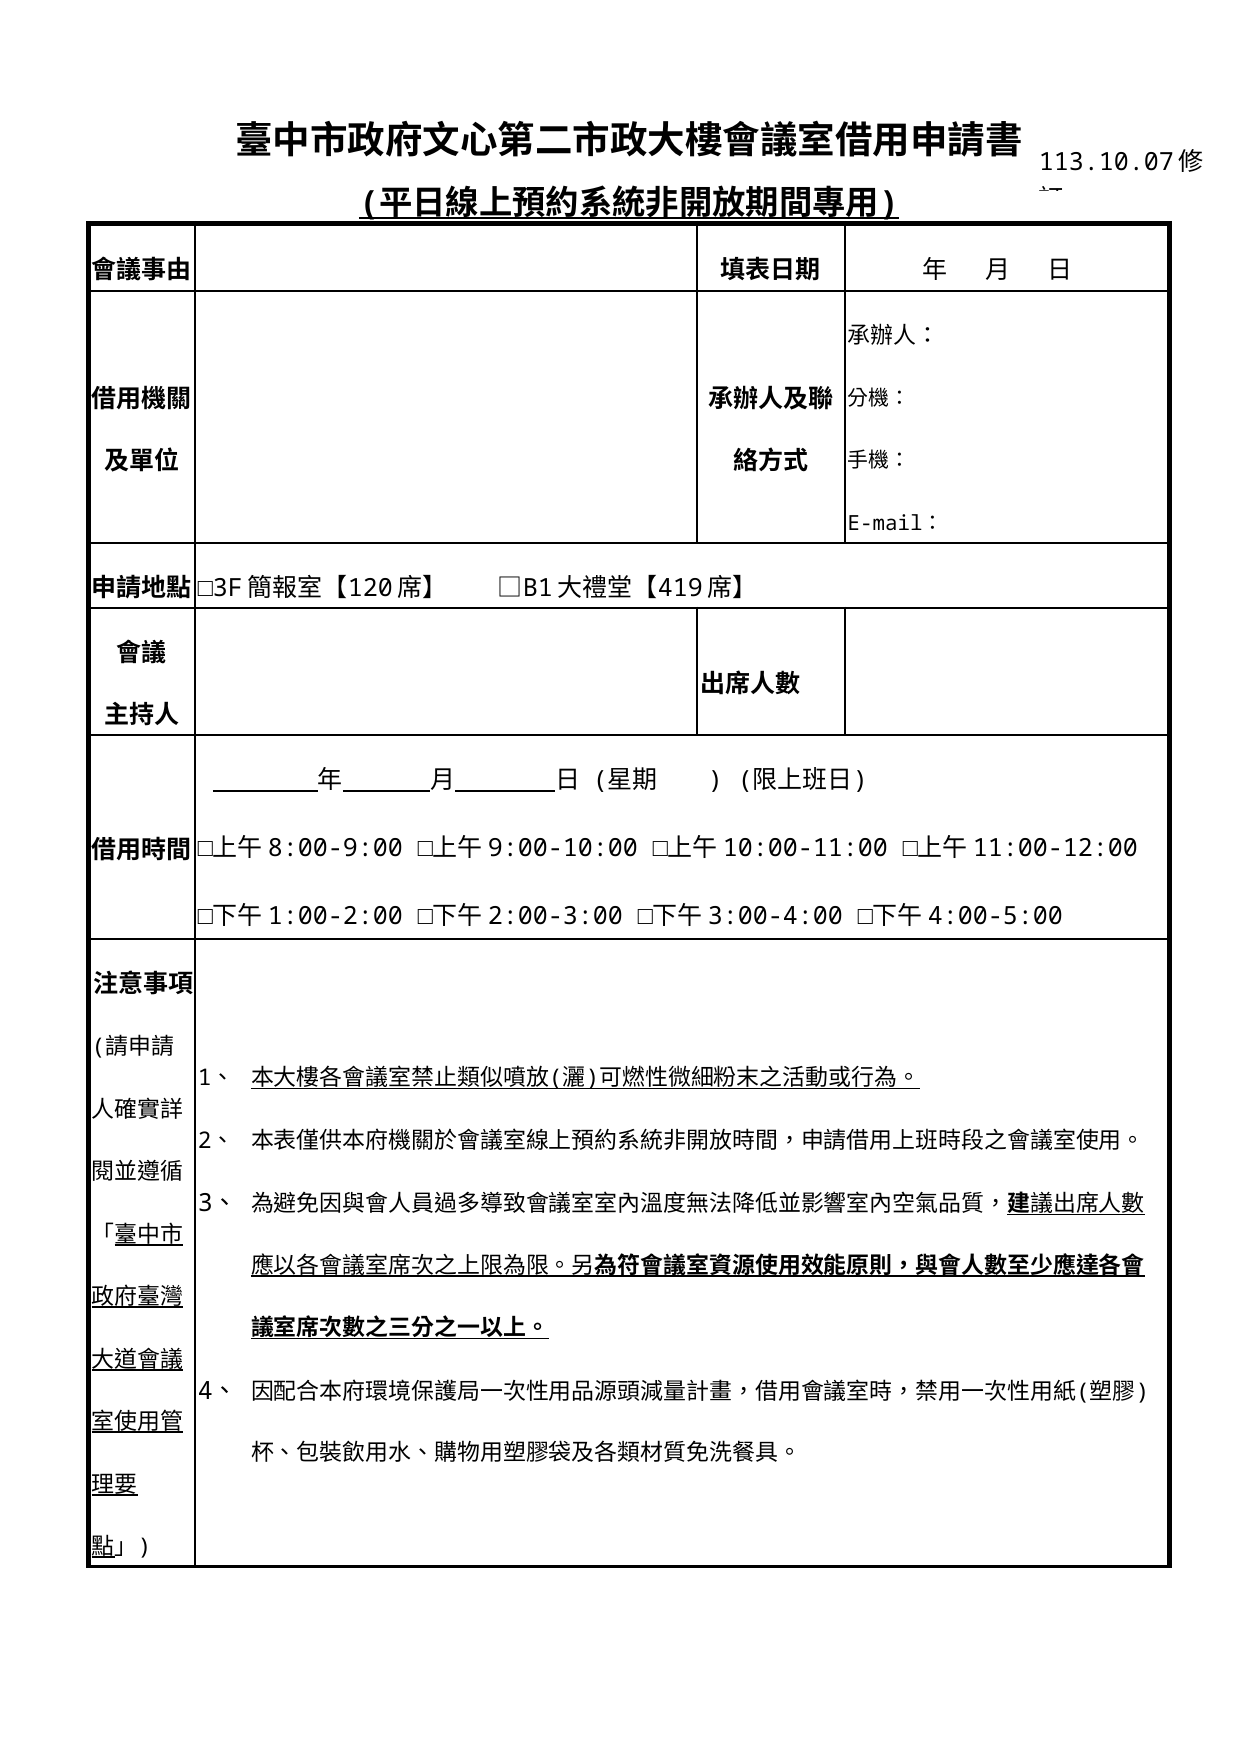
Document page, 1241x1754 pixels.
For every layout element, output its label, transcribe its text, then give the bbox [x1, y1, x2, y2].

table_cell 承辦人及聯絡方式 [698, 292, 844, 542]
table_cell 出席人數 [698, 609, 844, 734]
table_cell [196, 292, 696, 542]
table_header [196, 226, 696, 290]
table_cell 借用時間 [91, 736, 194, 938]
table_cell 注意事項 (請申請人確實詳閱並遵循「臺中市政府臺灣大道會議室使用管理要點」) [91, 940, 194, 1565]
table_cell 會議 主持人 [91, 609, 194, 734]
table_cell 申請地點 [91, 544, 194, 607]
table_cell 借用機關及單位 [91, 292, 194, 542]
text (平日線上預約系統非開放期間專用) [118, 158, 1140, 221]
table_cell 年 月 日 (星期 ) (限上班日) □上午8:00-9:00 □上午9:00-10:00 □上午10:00-11:00 □上午11:00-12:00 □下午1:00-2:00 □下午2:00-3:00 □下午3:00-4:00 □下午4:00-5:00 [196, 736, 1167, 938]
text 113.10.07修訂 [1038, 142, 1206, 191]
table_cell [846, 609, 1167, 734]
table_cell 承辦人： 分機： 手機： E-mail： [846, 292, 1167, 542]
table_header 會議事由 [91, 226, 194, 290]
text 臺中市政府文心第二市政大樓會議室借用申請書 [118, 96, 1221, 198]
table_cell □3F簡報室【120席】 □B1大禮堂【419席】 [196, 544, 1167, 607]
table_cell [196, 609, 696, 734]
table_header 填表日期 [698, 226, 844, 290]
table_cell 本大樓各會議室禁止類似噴放(灑)可燃性微細粉末之活動或行為。 本表僅供本府機關於會議室線上預約系統非開放時間，申請借用上班時段之會議室使用。 為避免因與會人員過多導致會議室室內溫度無法降低並影響室內空氣品質，建議出席人數應以各會議室席次之上限為限。另為符會議室資源使用效能原則，與會人數至少應達各會議室席次數之三分之一以上。 因配合本府環境保護局一次性用品源頭減量計畫，借用會議室時，禁用一次性用紙(塑膠)杯、包裝飲用水、購物用塑膠袋及各類材質免洗餐具。 [196, 940, 1167, 1565]
table_header 年 月 日 [846, 226, 1167, 290]
